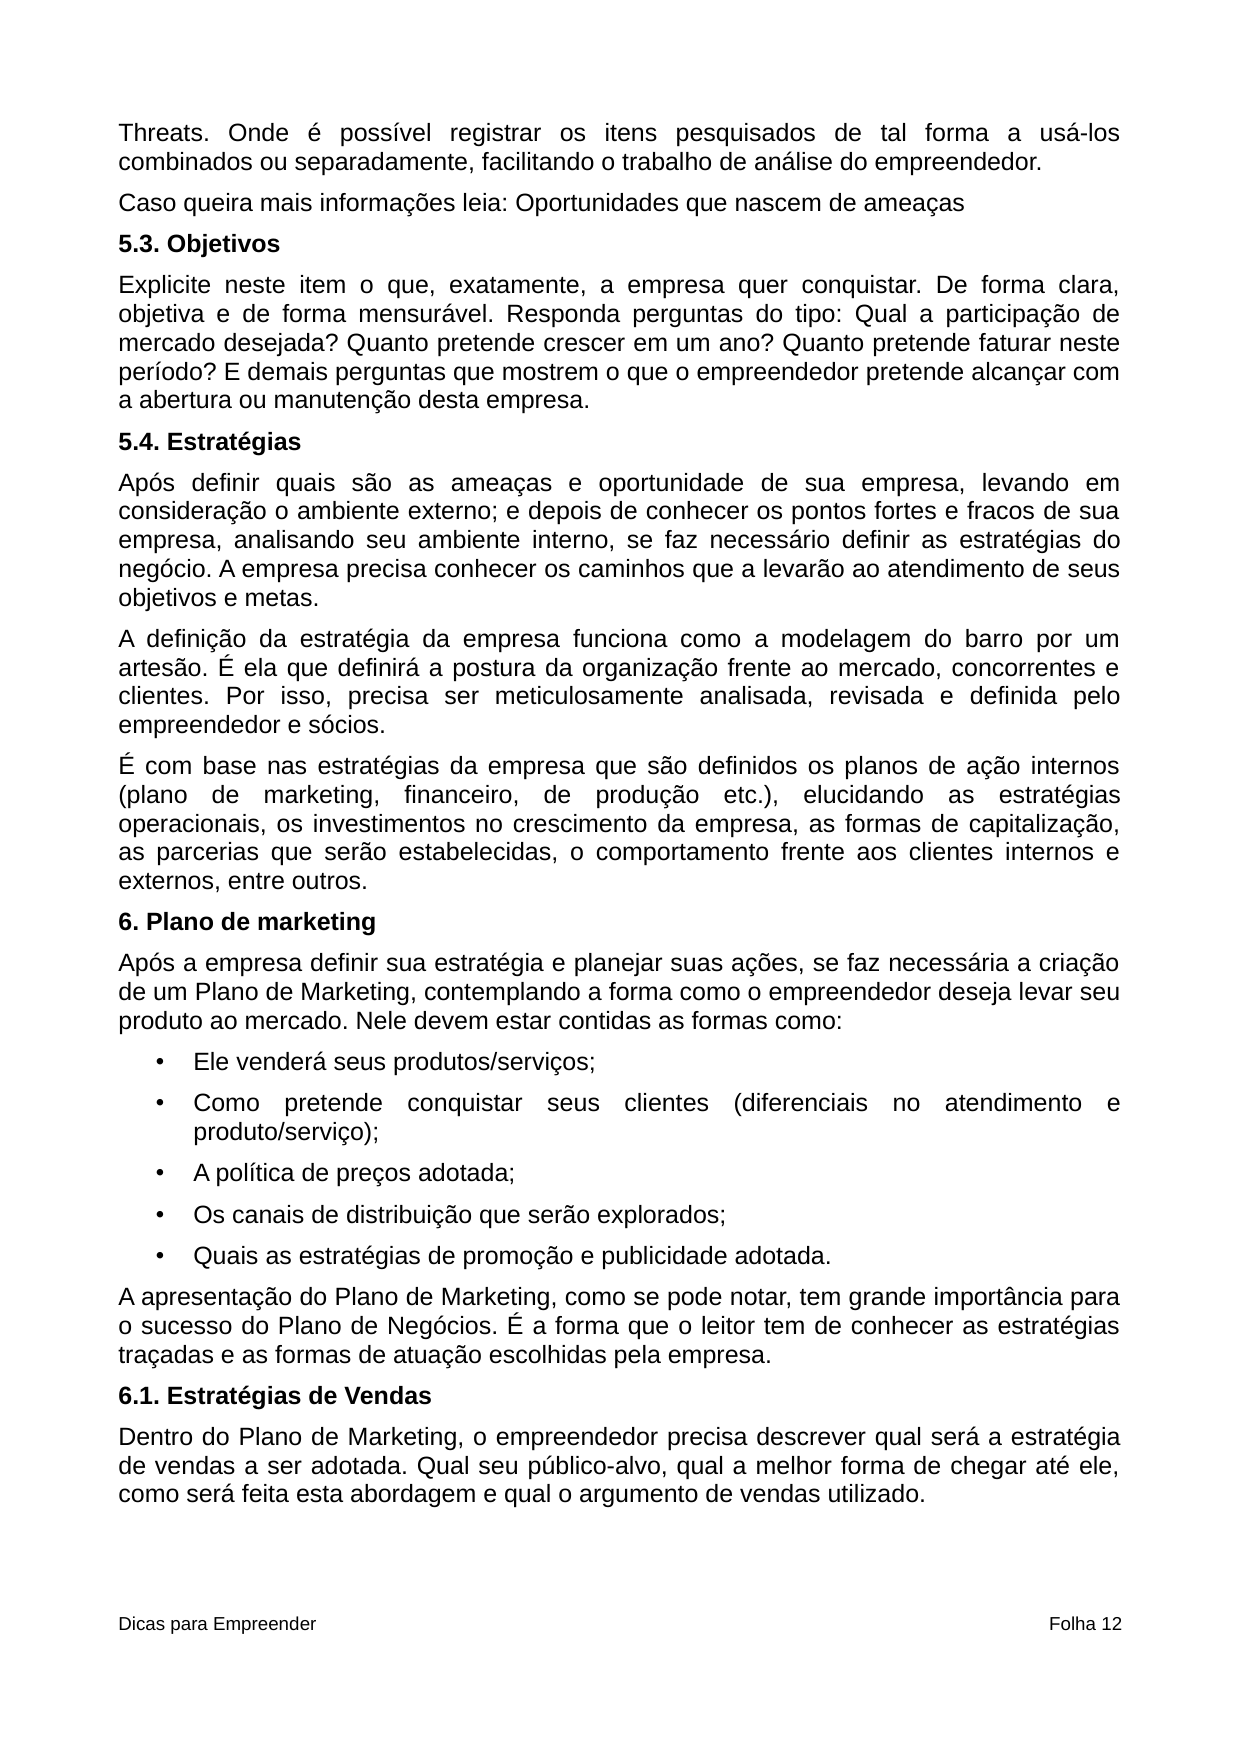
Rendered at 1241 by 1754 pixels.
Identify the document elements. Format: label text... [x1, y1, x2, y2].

text 6.1. Estratégias de Vendas [118, 1381, 1122, 1409]
list A política de preços adotada; [156, 1158, 1122, 1187]
text A apresentação do Plano de Marketing, como se pode notar, tem grande importância para o sucesso do Plano de Negócios. É a forma que o leitor tem de conhecer as estratégias traçadas e as formas de atuação escolhidas pela empresa. [118, 1282, 1122, 1368]
text Após definir quais são as ameaças e oportunidade de sua empresa, levando em consideração o ambiente externo; e depois de conhecer os pontos fortes e fracos de sua empresa, analisando seu ambiente interno, se faz necessário definir as estratégias do negócio. A empresa precisa conhecer os caminhos que a levarão ao atendimento de seus objetivos e metas. [118, 468, 1122, 611]
text A definição da estratégia da empresa funciona como a modelagem do barro por um artesão. É ela que definirá a postura da organização frente ao mercado, concorrentes e clientes. Por isso, precisa ser meticulosamente analisada, revisada e definida pelo empreendedor e sócios. [118, 624, 1122, 739]
list Os canais de distribuição que serão explorados; [156, 1199, 1122, 1228]
text 5.4. Estratégias [118, 426, 1122, 455]
text Dentro do Plano de Marketing, o empreendedor precisa descrever qual será a estratégia de vendas a ser adotada. Qual seu público-alvo, qual a melhor forma de chegar até ele, como será feita esta abordagem e qual o argumento de vendas utilizado. [118, 1422, 1122, 1508]
text 5.3. Objetivos [118, 229, 1122, 258]
list Quais as estratégias de promoção e publicidade adotada. [156, 1241, 1122, 1270]
list Ele venderá seus produtos/serviços; [156, 1047, 1122, 1076]
text Threats. Onde é possível registrar os itens pesquisados de tal forma a usá-los combinados ou separadamente, facilitando o trabalho de análise do empreendedor. [118, 118, 1122, 176]
text Após a empresa definir sua estratégia e planejar suas ações, se faz necessária a criação de um Plano de Marketing, contemplando a forma como o empreendedor deseja levar seu produto ao mercado. Nele devem estar contidas as formas como: [118, 948, 1122, 1035]
list Como pretende conquistar seus clientes (diferenciais no atendimento e produto/serviço); [156, 1088, 1122, 1146]
text Explicite neste item o que, exatamente, a empresa quer conquistar. De forma clara, objetiva e de forma mensurável. Responda perguntas do tipo: Qual a participação de mercado desejada? Quanto pretende crescer em um ano? Quanto pretende faturar neste período? E demais perguntas que mostrem o que o empreendedor pretende alcançar com a abertura ou manutenção desta empresa. [118, 270, 1122, 414]
text Caso queira mais informações leia: Oportunidades que nascem de ameaças [118, 188, 1122, 217]
text É com base nas estratégias da empresa que são definidos os planos de ação internos (plano de marketing, financeiro, de produção etc.), elucidando as estratégias operacionais, os investimentos no crescimento da empresa, as formas de capitalização, as parcerias que serão estabelecidas, o comportamento frente aos clientes internos e externos, entre outros. [118, 751, 1122, 895]
text 6. Plano de marketing [118, 907, 1122, 936]
